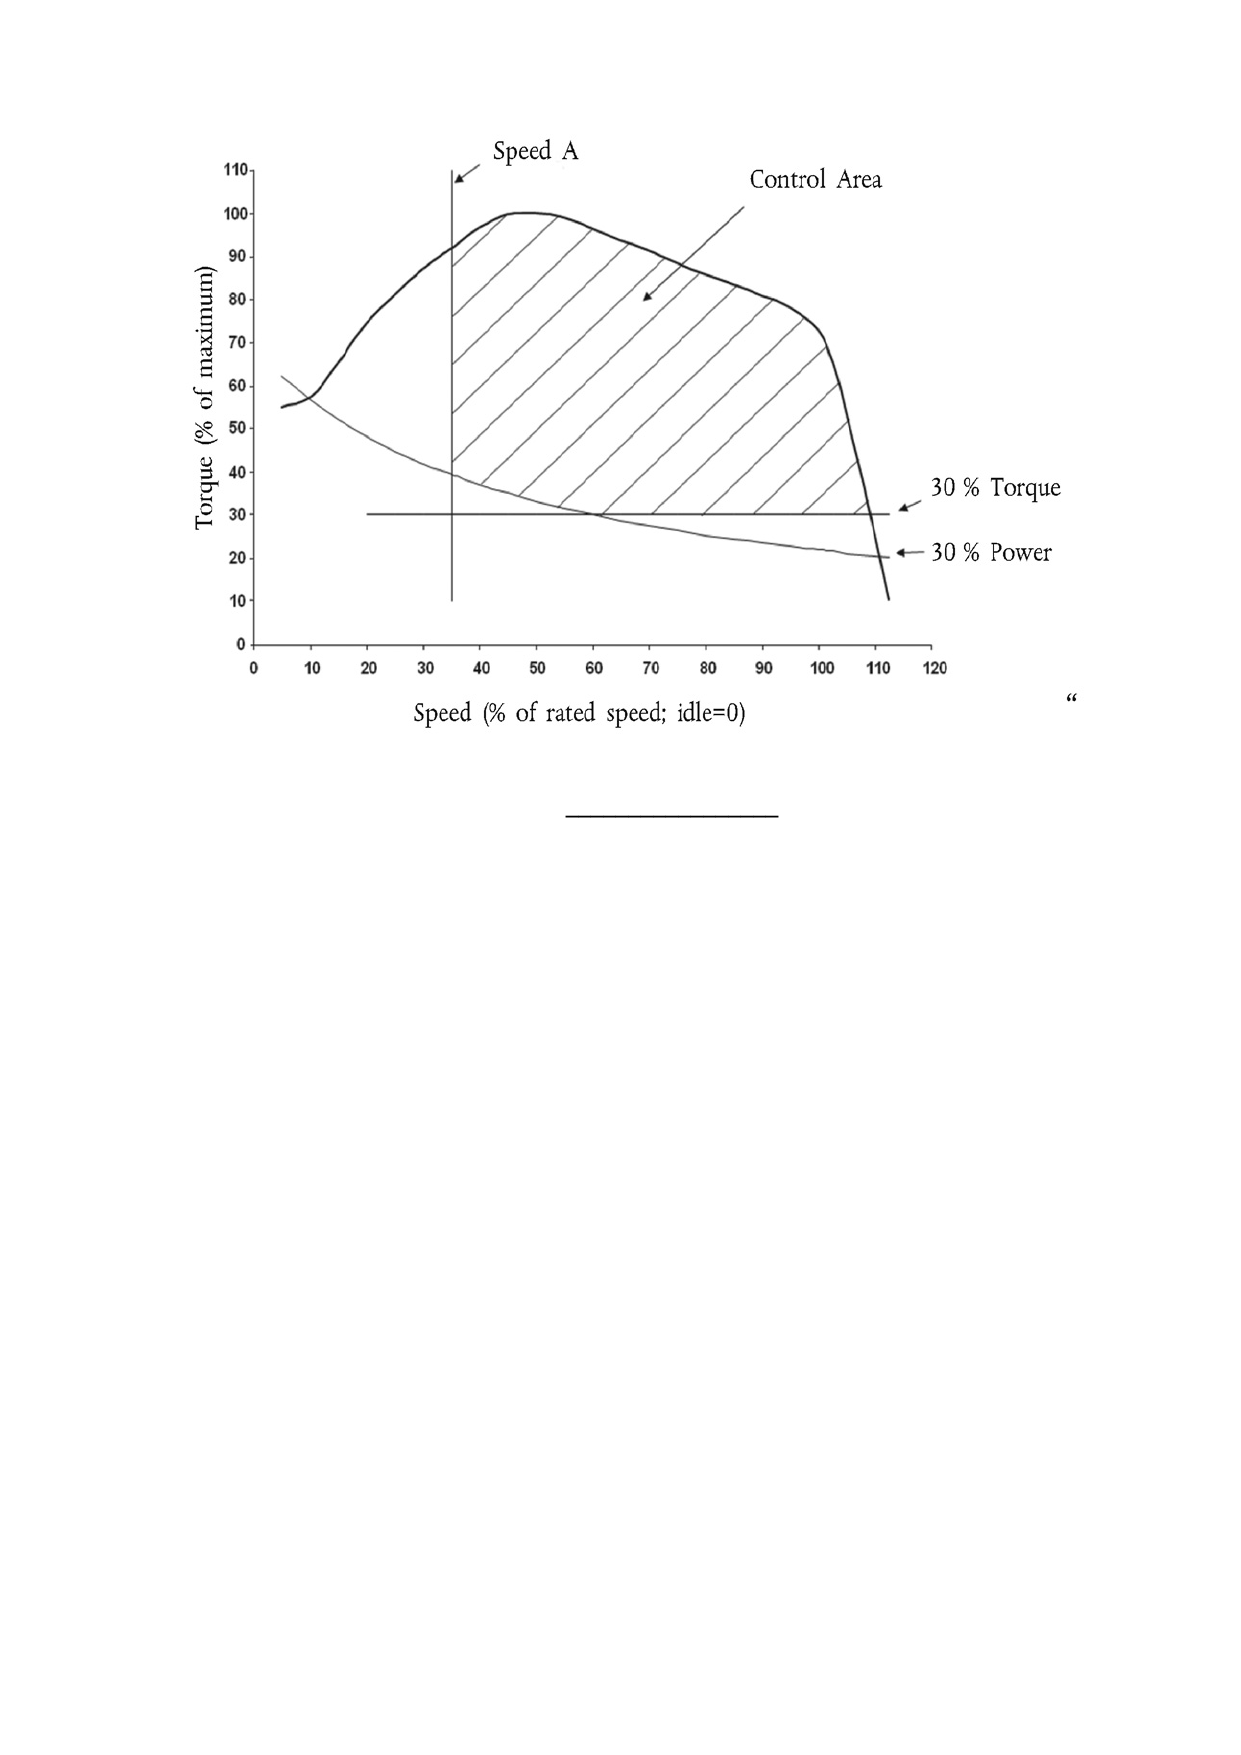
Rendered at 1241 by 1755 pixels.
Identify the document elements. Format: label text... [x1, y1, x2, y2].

text _________________ [177, 791, 1166, 820]
